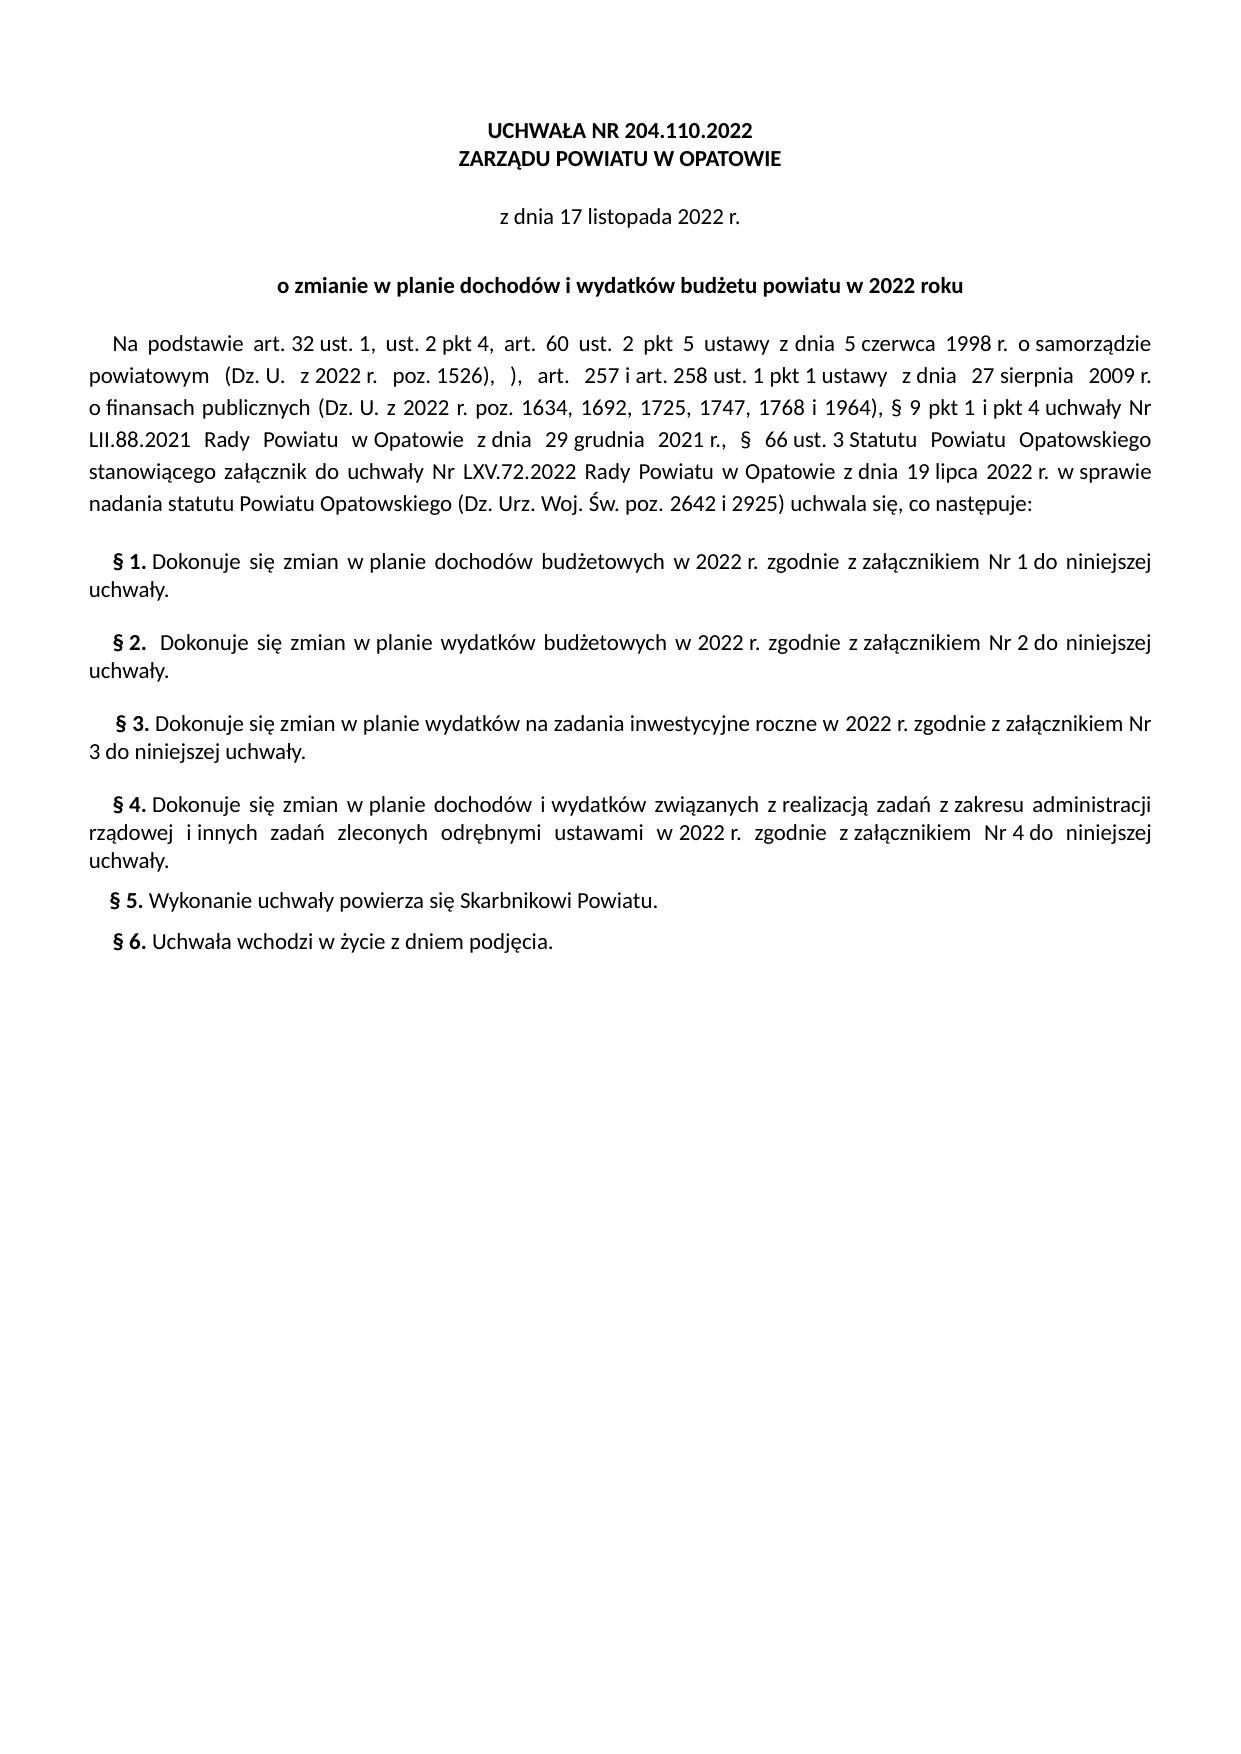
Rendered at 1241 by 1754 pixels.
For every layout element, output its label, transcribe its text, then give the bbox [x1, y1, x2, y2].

text o zmianie w planie dochodów i wydatków budżetu powiatu w 2022 roku [88, 271, 1152, 299]
text § 6. Uchwała wchodzi w życie z dniem podjęcia. [88, 927, 1152, 955]
text § 3. Dokonuje się zmian w planie wydatków na zadania inwestycyjne roczne w 2022 r. zgodnie z załącznikiem Nr 3 do niniejszej uchwały. [88, 709, 1152, 765]
text § 1. Dokonuje się zmian w planie dochodów budżetowych w 2022 r. zgodnie z załącznikiem Nr 1 do niniejszej uchwały. [88, 547, 1152, 603]
text Uchwała Nr 204.110.2022 Zarządu Powiatu w Opatowie [88, 117, 1152, 173]
text Na podstawie art. 32 ust. 1, ust. 2 pkt 4, art. 60 ust. 2 pkt 5 ustawy z dnia 5 czerwca 1998 r. o samorządzie powiatowym (Dz. U. z 2022 r. poz. 1526), ), art. 257 i art. 258 ust. 1 pkt 1 ustawy z dnia 27 sierpnia 2009 r. o finansach publicznych (Dz. U. z 2022 r. poz. 1634, 1692, 1725, 1747, 1768 i 1964), § 9 pkt 1 i pkt 4 uchwały Nr LII.88.2021 Rady Powiatu w Opatowie z dnia 29 grudnia 2021 r., § 66 ust. 3 Statutu Powiatu Opatowskiego stanowiącego załącznik do uchwały Nr LXV.72.2022 Rady Powiatu w Opatowie z dnia 19 lipca 2022 r. w sprawie nadania statutu Powiatu Opatowskiego (Dz. Urz. Woj. Św. poz. 2642 i 2925) uchwala się, co następuje: [88, 329, 1152, 518]
text z dnia 17 listopada 2022 r. [88, 202, 1152, 230]
text § 4. Dokonuje się zmian w planie dochodów i wydatków związanych z realizacją zadań z zakresu administracji rządowej i innych zadań zleconych odrębnymi ustawami w 2022 r. zgodnie z załącznikiem Nr 4 do niniejszej uchwały. [88, 790, 1152, 874]
text § 2. Dokonuje się zmian w planie wydatków budżetowych w 2022 r. zgodnie z załącznikiem Nr 2 do niniejszej uchwały. [88, 628, 1152, 684]
text § 5. Wykonanie uchwały powierza się Skarbnikowi Powiatu. [88, 886, 1152, 914]
